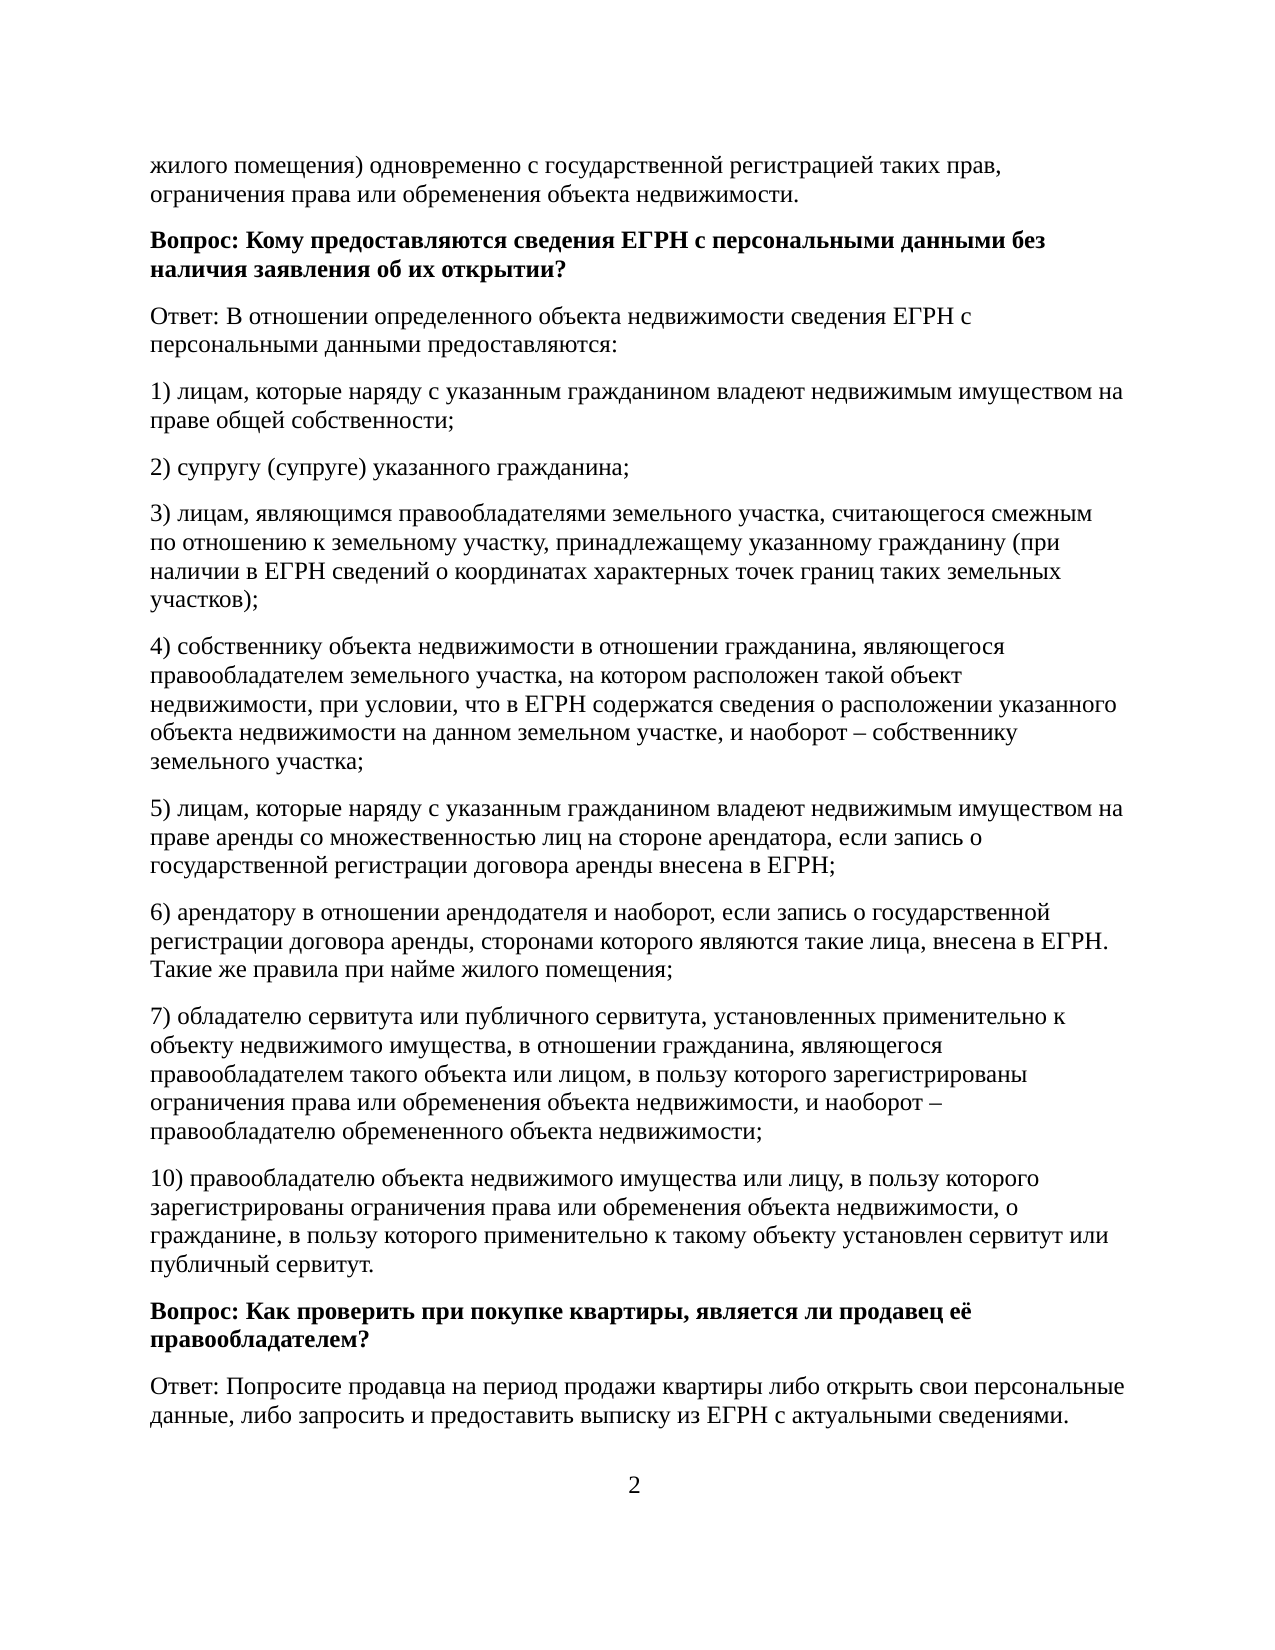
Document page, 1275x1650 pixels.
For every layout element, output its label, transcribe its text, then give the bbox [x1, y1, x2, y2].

text жилого помещения) одновременно с государственной регистрацией таких прав, ограничения права или обременения объекта недвижимости. [150, 150, 1125, 207]
text Ответ: Попросите продавца на период продажи квартиры либо открыть свои персональные данные, либо запросить и предоставить выписку из ЕГРН с актуальными сведениями. [150, 1371, 1125, 1429]
text 4) собственнику объекта недвижимости в отношении гражданина, являющегося правообладателем земельного участка, на котором расположен такой объект недвижимости, при условии, что в ЕГРН содержатся сведения о расположении указанного объекта недвижимости на данном земельном участке, и наоборот – собственнику земельного участка; [150, 631, 1125, 775]
text 10) правообладателю объекта недвижимого имущества или лицу, в пользу которого зарегистрированы ограничения права или обременения объекта недвижимости, о гражданине, в пользу которого применительно к такому объекту установлен сервитут или публичный сервитут. [150, 1163, 1125, 1278]
text Ответ: В отношении определенного объекта недвижимости сведения ЕГРН с персональными данными предоставляются: [150, 301, 1125, 358]
text 5) лицам, которые наряду с указанным гражданином владеют недвижимым имуществом на праве аренды со множественностью лиц на стороне арендатора, если запись о государственной регистрации договора аренды внесена в ЕГРН; [150, 793, 1125, 879]
text 6) арендатору в отношении арендодателя и наоборот, если запись о государственной регистрации договора аренды, сторонами которого являются такие лица, внесена в ЕГРН. Такие же правила при найме жилого помещения; [150, 897, 1125, 983]
text Вопрос: Как проверить при покупке квартиры, является ли продавец её правообладателем? [150, 1296, 1125, 1353]
text 2) супругу (супруге) указанного гражданина; [150, 452, 1125, 480]
text 3) лицам, являющимся правообладателями земельного участка, считающегося смежным по отношению к земельному участку, принадлежащему указанному гражданину (при наличии в ЕГРН сведений о координатах характерных точек границ таких земельных участков); [150, 498, 1125, 613]
text 7) обладателю сервитута или публичного сервитута, установленных применительно к объекту недвижимого имущества, в отношении гражданина, являющегося правообладателем такого объекта или лицом, в пользу которого зарегистрированы ограничения права или обременения объекта недвижимости, и наоборот – правообладателю обремененного объекта недвижимости; [150, 1001, 1125, 1145]
text Вопрос: Кому предоставляются сведения ЕГРН с персональными данными без наличия заявления об их открытии? [150, 225, 1125, 283]
text 1) лицам, которые наряду с указанным гражданином владеют недвижимым имуществом на праве общей собственности; [150, 376, 1125, 434]
